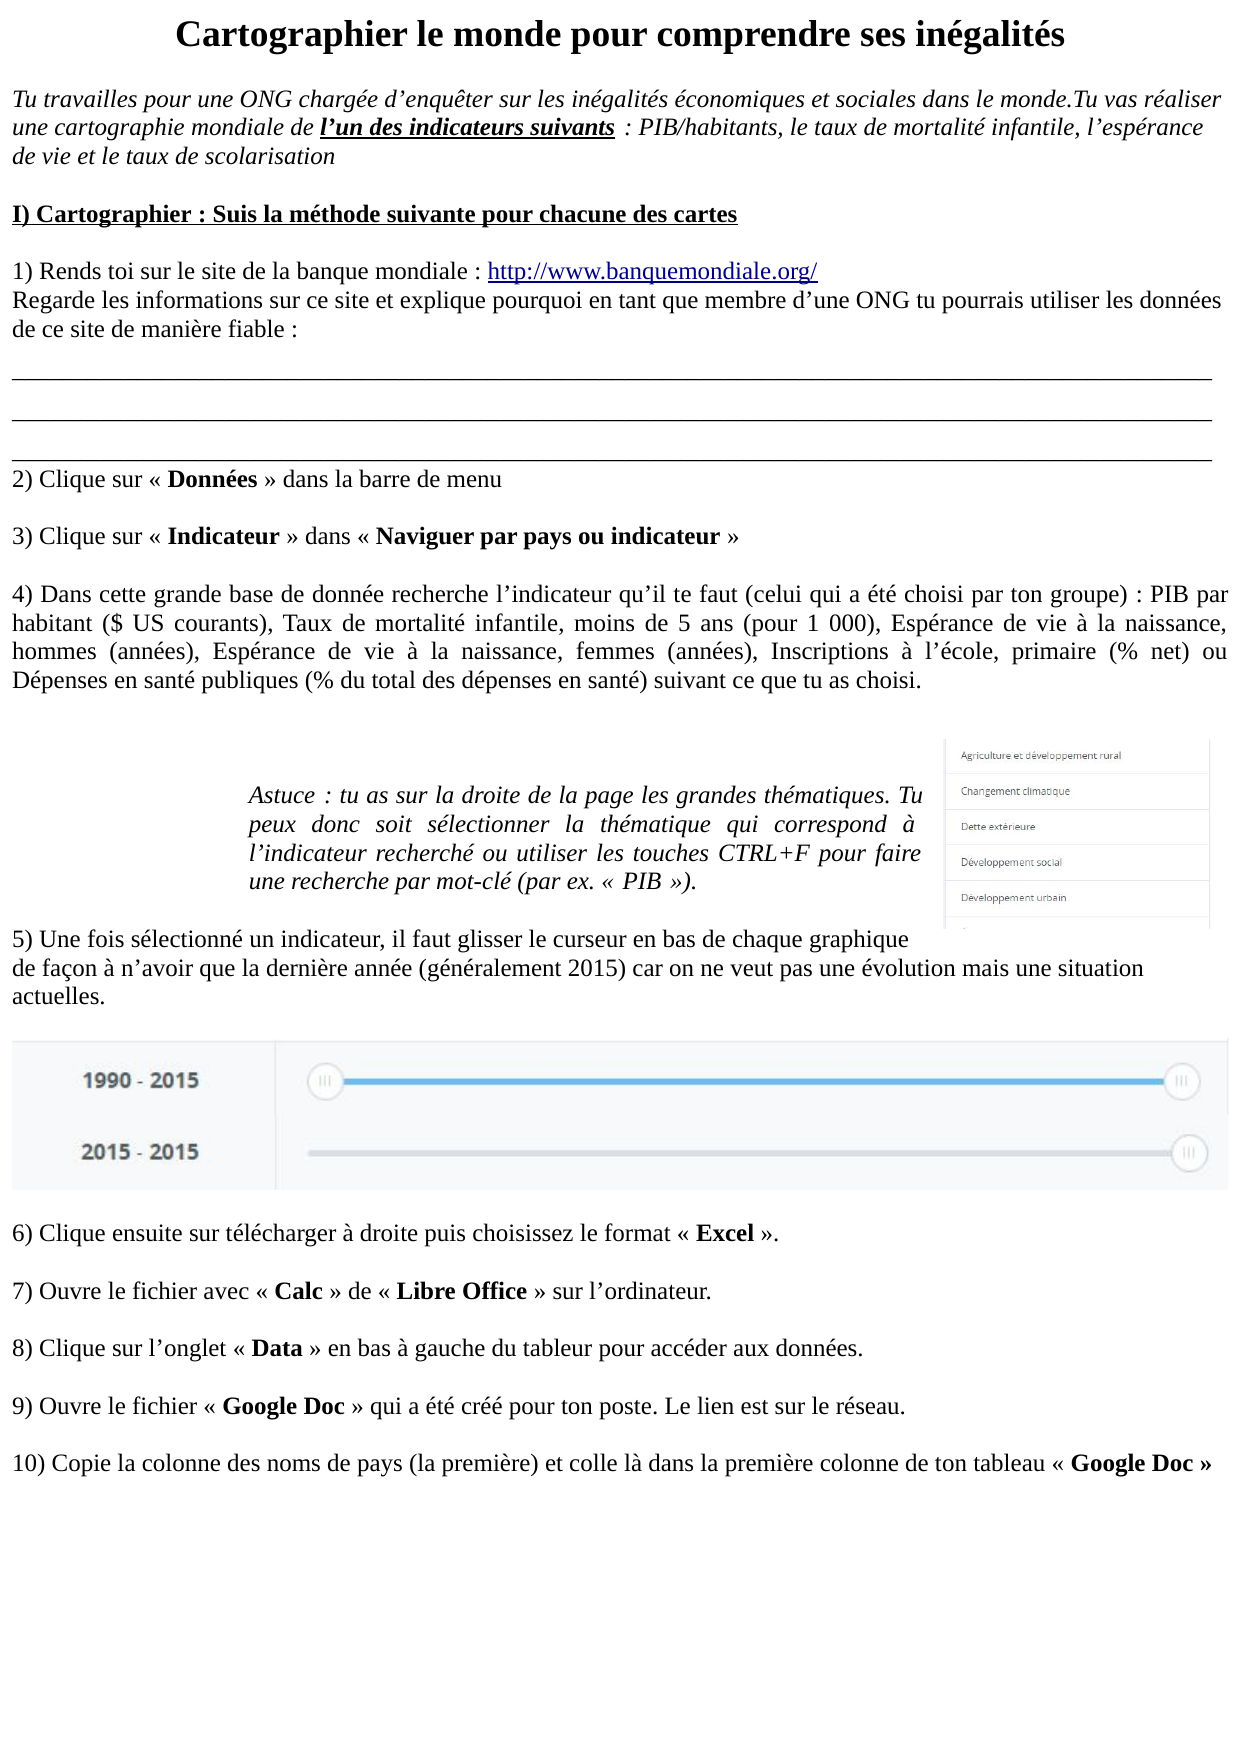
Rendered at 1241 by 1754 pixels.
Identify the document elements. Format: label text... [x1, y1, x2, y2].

text 10) Copie la colonne des noms de pays (la première) et colle là dans la première colonne de ton tableau « Google Doc » [12, 1448, 1228, 1477]
text Tu travailles pour une ONG chargée d’enquêter sur les inégalités économiques et sociales dans le monde.Tu vas réaliser une cartographie mondiale de l’un des indicateurs suivants : PIB/habitants, le taux de mortalité infantile, l’espérance de vie et le taux de scolarisation [12, 84, 1228, 170]
text 1) Rends toi sur le site de la banque mondiale : http://www.banquemondiale.org/ [12, 256, 1228, 285]
text 8) Clique sur l’onglet « Data » en bas à gauche du tableur pour accéder aux données. [12, 1333, 1228, 1362]
text I) Cartographier : Suis la méthode suivante pour chacune des cartes [12, 199, 1228, 227]
text ________________________________________________________________________________________________ [12, 435, 1228, 464]
text 9) Ouvre le fichier « Google Doc » qui a été créé pour ton poste. Le lien est sur le réseau. [12, 1391, 1228, 1420]
text ________________________________________________________________________________________________ [12, 354, 1228, 383]
picture [943, 739, 1211, 929]
text Astuce : tu as sur la droite de la page les grandes thématiques. Tu peux donc soit sélectionner la thématique qui correspond à l’indicateur recherché ou utiliser les touches CTRL+F pour faire une recherche par mot-clé (par ex. « PIB »). [12, 780, 943, 895]
picture [11, 1038, 1229, 1190]
text 4) Dans cette grande base de donnée recherche l’indicateur qu’il te faut (celui qui a été choisi par ton groupe) : PIB par habitant ($ US courants), Taux de mortalité infantile, moins de 5 ans (pour 1 000), Espérance de vie à la naissance, hommes (années), Espérance de vie à la naissance, femmes (années), Inscriptions à l’école, primaire (% net) ou Dépenses en santé publiques (% du total des dépenses en santé) suivant ce que tu as choisi. [12, 579, 1228, 694]
text 3) Clique sur « Indicateur » dans « Naviguer par pays ou indicateur » [12, 521, 1228, 550]
text 5) Une fois sélectionné un indicateur, il faut glisser le curseur en bas de chaque graphique de façon à n’avoir que la dernière année (généralement 2015) car on ne veut pas une évolution mais une situation actuelles. [12, 924, 1228, 1010]
text 6) Clique ensuite sur télécharger à droite puis choisissez le format « Excel ». [12, 1218, 1228, 1247]
text 2) Clique sur « Données » dans la barre de menu [12, 464, 1228, 493]
text ________________________________________________________________________________________________ [12, 395, 1228, 423]
text 7) Ouvre le fichier avec « Calc » de « Libre Office » sur l’ordinateur. [12, 1276, 1228, 1305]
text Cartographier le monde pour comprendre ses inégalités [12, 12, 1228, 55]
text Regarde les informations sur ce site et explique pourquoi en tant que membre d’une ONG tu pourrais utiliser les données de ce site de manière fiable : [12, 285, 1228, 342]
